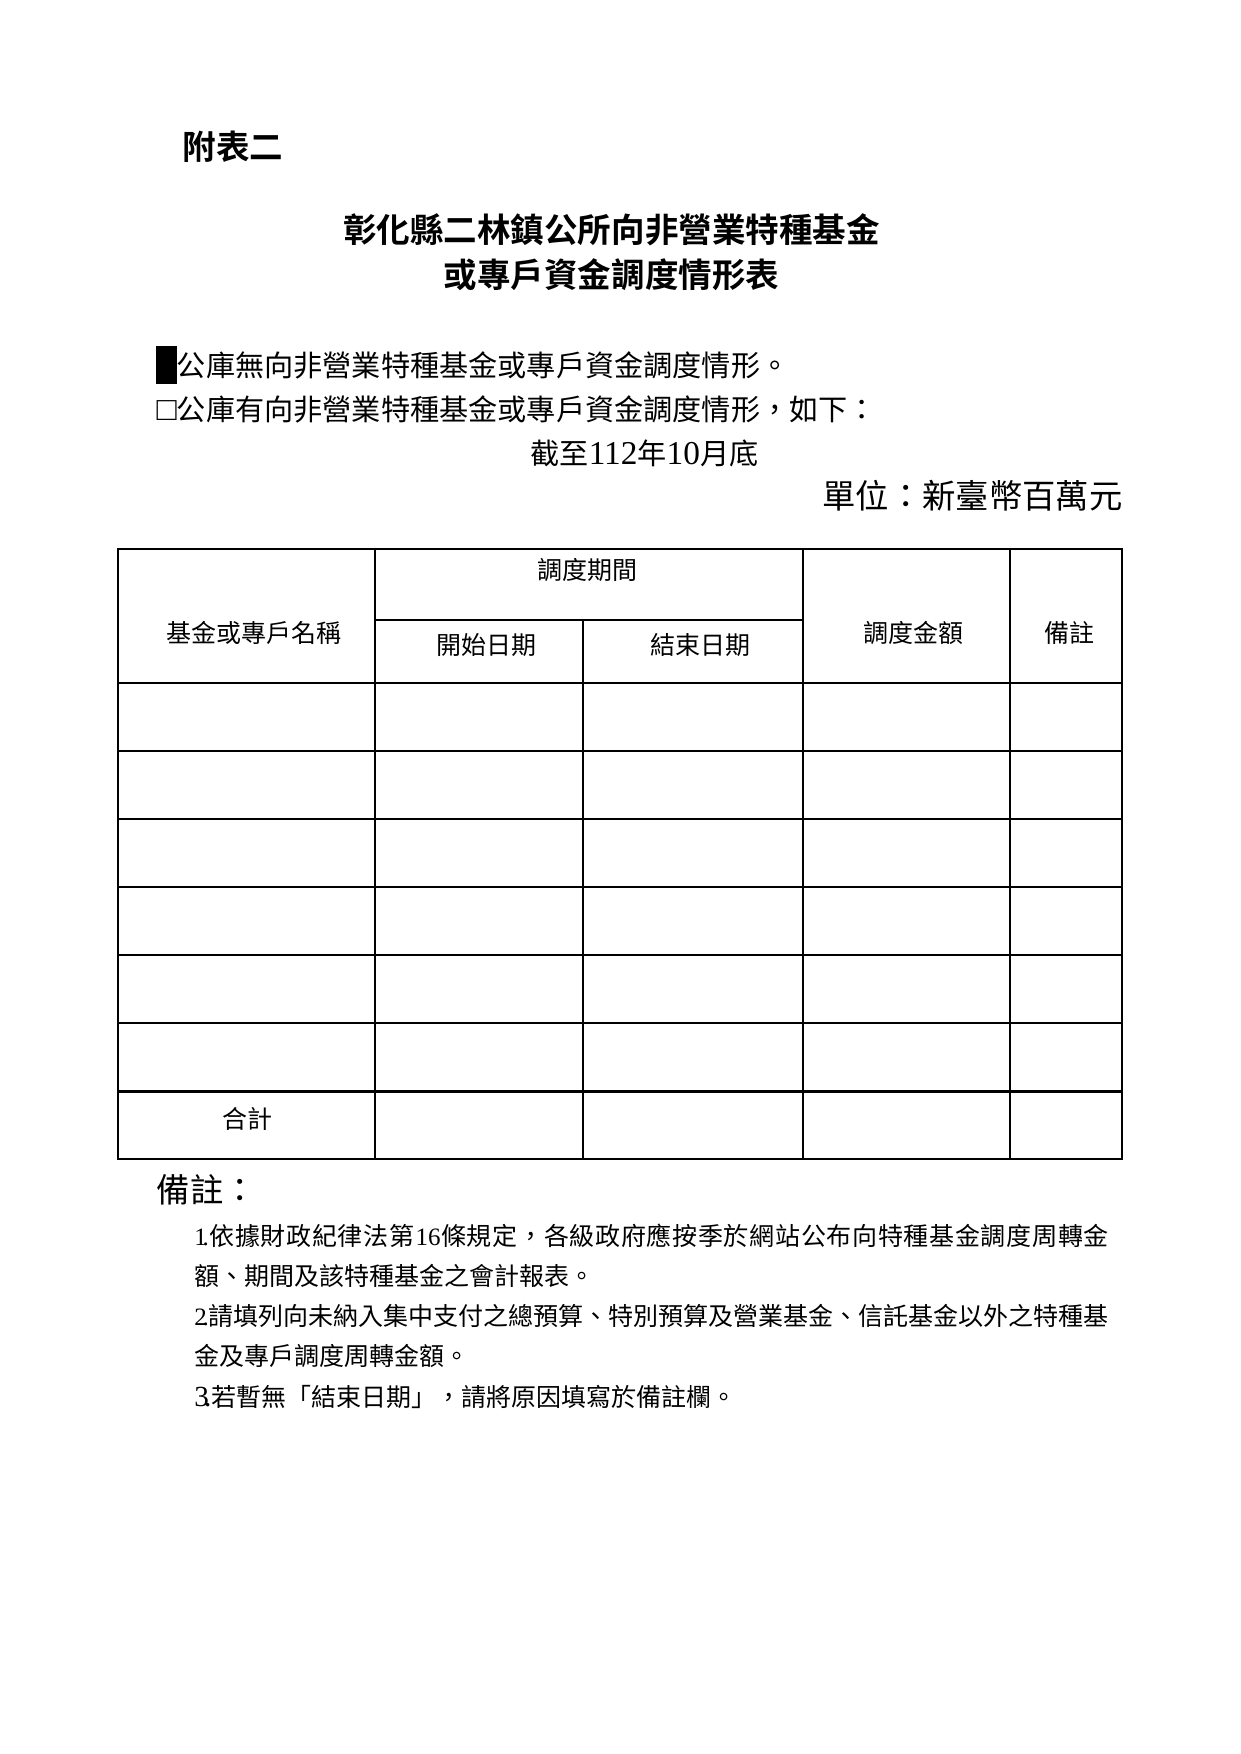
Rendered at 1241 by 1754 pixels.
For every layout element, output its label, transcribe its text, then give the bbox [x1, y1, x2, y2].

table_cell [584, 684, 802, 750]
table_cell [119, 752, 374, 818]
table_cell [119, 684, 374, 750]
table_cell [804, 956, 1009, 1022]
table_cell [376, 1024, 582, 1090]
table_cell [1011, 1093, 1121, 1158]
table_cell [119, 820, 374, 886]
table_header 基金或專戶名稱 [119, 550, 374, 682]
table_cell [1011, 956, 1121, 1022]
table_cell [119, 888, 374, 954]
text 截至112年10月底 [530, 433, 1122, 473]
text □公庫無向非營業特種基金或專戶資金調度情形。 [156, 346, 1122, 385]
table_cell 結束日期 [584, 621, 802, 682]
table_header 調度期間 [376, 550, 802, 619]
table_cell [804, 684, 1009, 750]
table_cell [1011, 1024, 1121, 1090]
table_cell [584, 1093, 802, 1158]
table_header 備註 [1011, 550, 1121, 682]
table_cell [376, 752, 582, 818]
table_cell [584, 956, 802, 1022]
table_cell [376, 684, 582, 750]
table_cell [119, 956, 374, 1022]
table_cell [376, 1093, 582, 1158]
table_cell 開始日期 [376, 621, 582, 682]
table_cell [1011, 684, 1121, 750]
table_cell [584, 820, 802, 886]
table_cell [1011, 888, 1121, 954]
table_cell [584, 752, 802, 818]
table_cell [584, 1024, 802, 1090]
table_cell [376, 956, 582, 1022]
subtitle 附表二 [182, 118, 1122, 169]
text 3.若暫無「結束日期」，請將原因填寫於備註欄。 [194, 1379, 1122, 1414]
text 1.依據財政紀律法第16條規定，各級政府應按季於網站公布向特種基金調度周轉金額、期間及該特種基金之會計報表。 [194, 1219, 1109, 1293]
subtitle 彰化縣二林鎮公所向非營業特種基金或專戶資金調度情形表 [339, 203, 883, 298]
table_cell [584, 888, 802, 954]
text 單位：新臺幣百萬元 [118, 473, 1122, 518]
text □公庫有向非營業特種基金或專戶資金調度情形，如下： [156, 389, 1122, 429]
table_cell [119, 1024, 374, 1090]
table_cell [1011, 752, 1121, 818]
table_cell 合計 [119, 1093, 374, 1158]
table_cell [376, 888, 582, 954]
table_cell [376, 820, 582, 886]
text 2.請填列向未納入集中支付之總預算、特別預算及營業基金、信託基金以外之特種基金及專戶調度周轉金額。 [194, 1299, 1109, 1373]
table_cell [804, 888, 1009, 954]
table_cell [1011, 820, 1121, 886]
text 備註： [156, 1166, 1122, 1212]
table_cell [804, 752, 1009, 818]
table_header 調度金額 [804, 550, 1009, 682]
table_cell [804, 1024, 1009, 1090]
table_cell [804, 820, 1009, 886]
table_cell [804, 1093, 1009, 1158]
